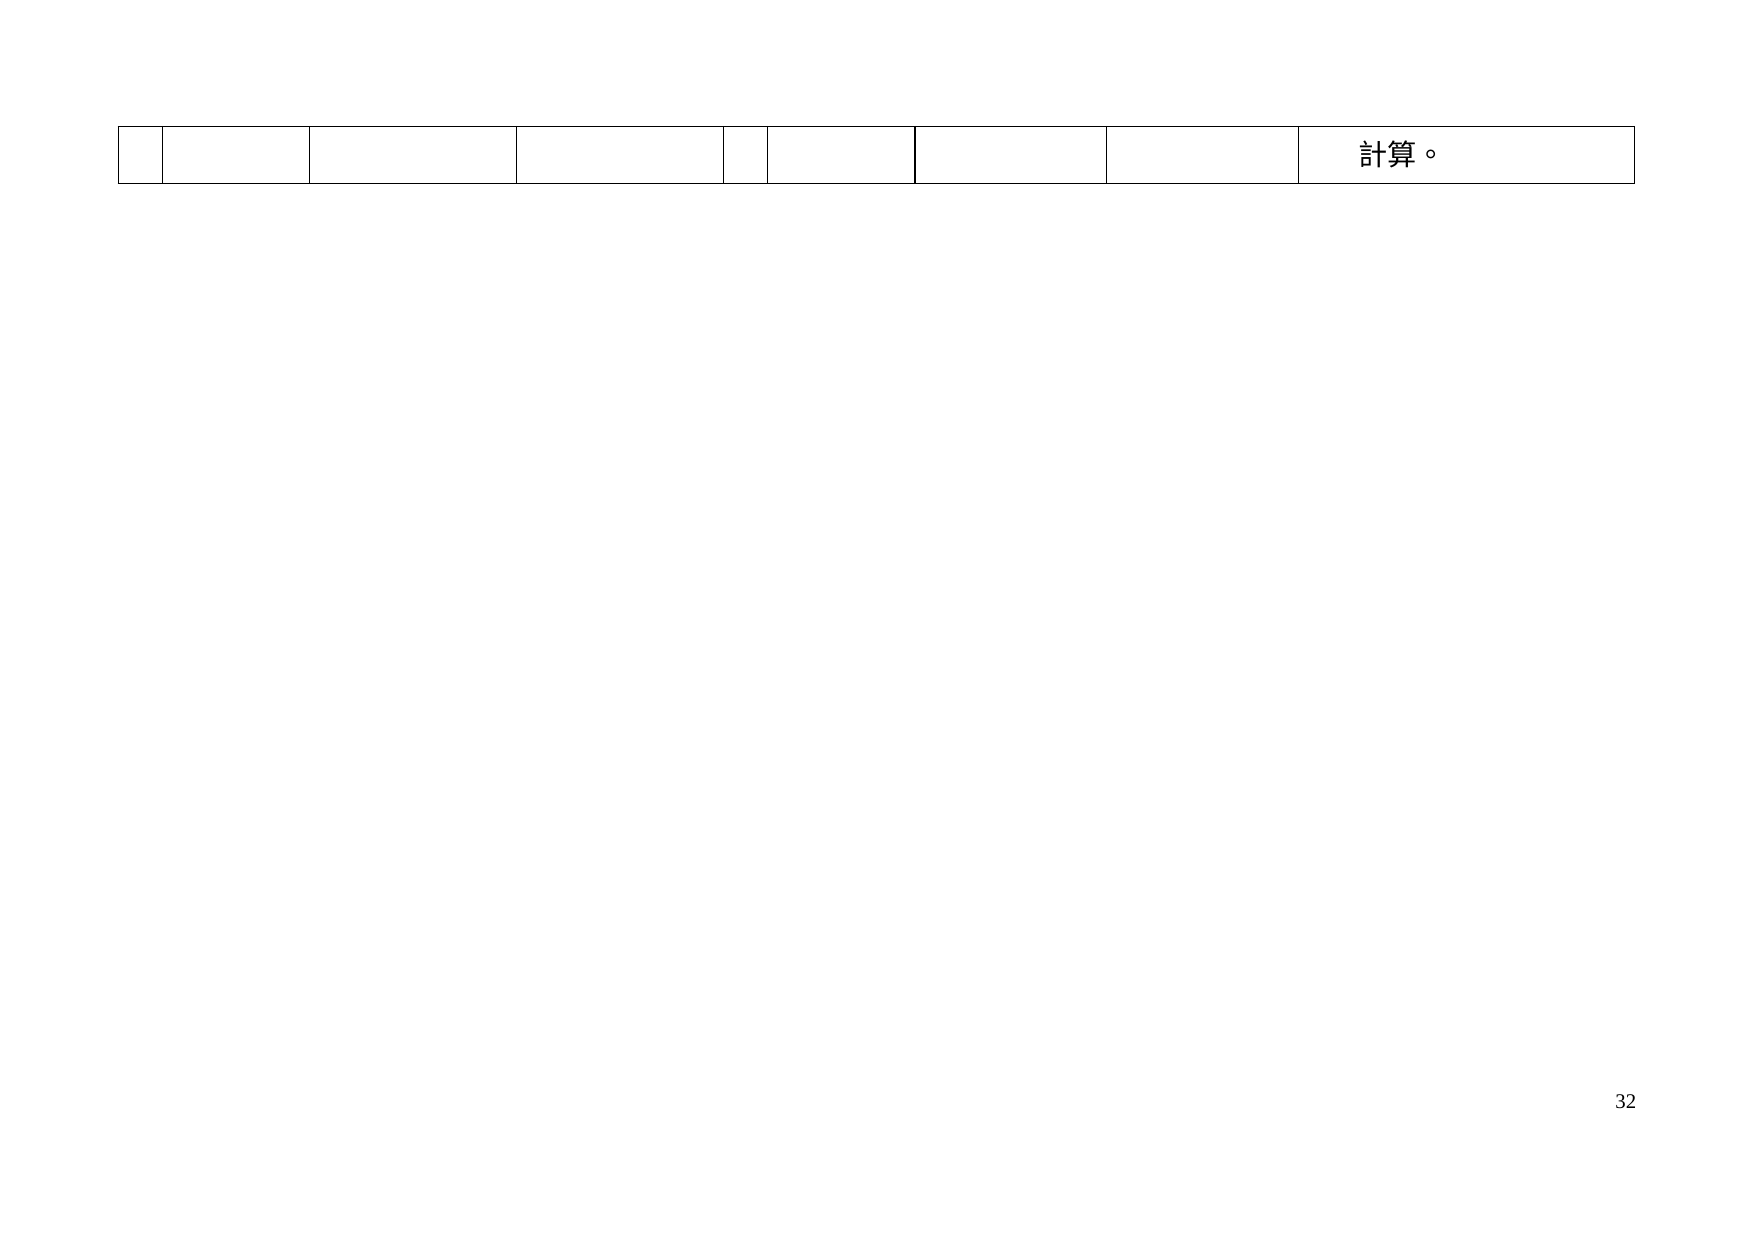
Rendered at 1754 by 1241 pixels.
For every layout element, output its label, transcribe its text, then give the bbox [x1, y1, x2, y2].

table_cell [163, 127, 309, 183]
table_cell [916, 127, 1106, 183]
table_cell [1107, 127, 1298, 183]
table_cell [724, 127, 767, 183]
table_cell [517, 127, 723, 183]
table_cell 計算。 [1299, 127, 1634, 183]
table_cell [310, 127, 516, 183]
table_cell [768, 127, 914, 183]
table_cell [119, 127, 162, 183]
